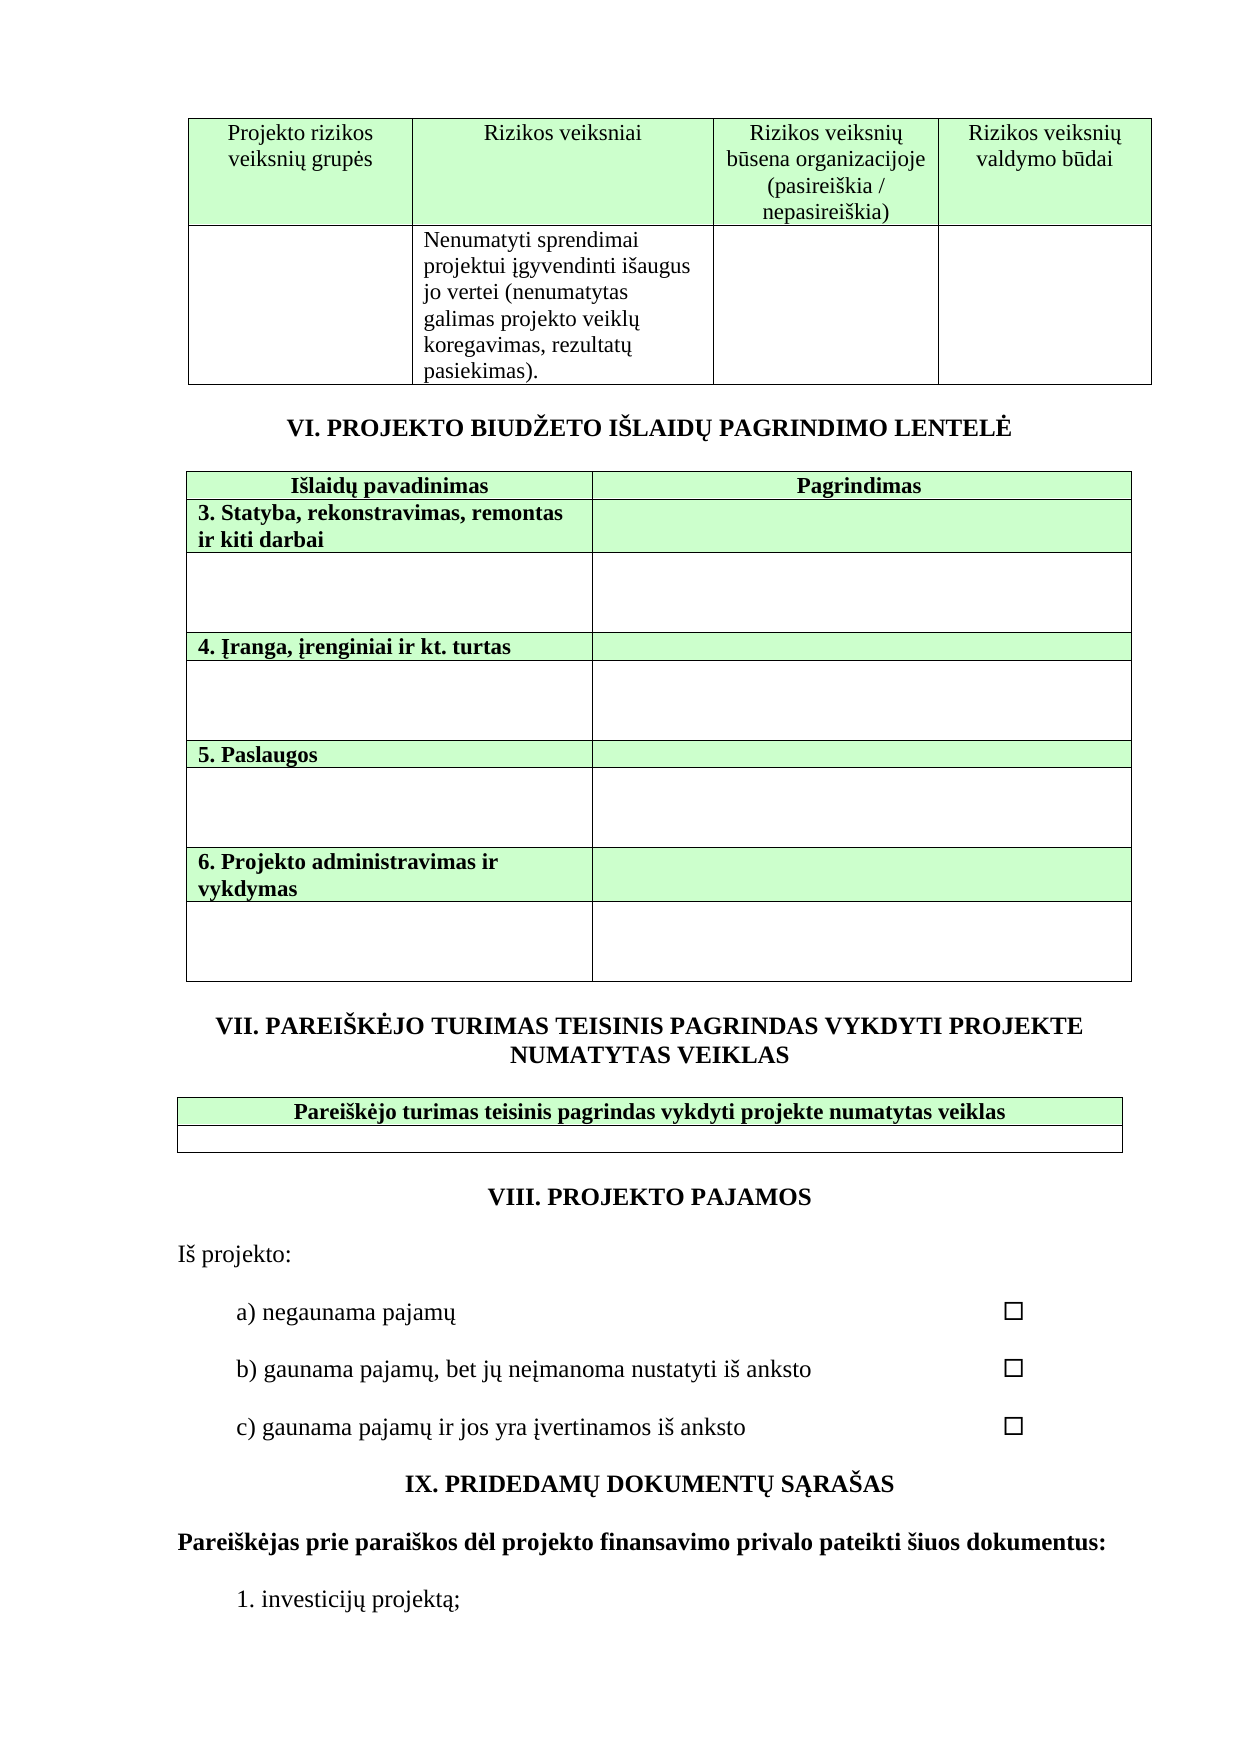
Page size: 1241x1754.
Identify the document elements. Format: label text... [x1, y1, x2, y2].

table_cell Nenumatyti sprendimai projektui įgyvendinti išaugus jo vertei (nenumatytas galimas projekto veiklų koregavimas, rezultatų pasiekimas). [413, 226, 713, 384]
text Pareiškėjas prie paraiškos dėl projekto finansavimo privalo pateikti šiuos dokumentus: [177, 1527, 1122, 1556]
text VII. PAREIŠKĖJO TURIMAS TEISINIS PAGRINDAS VYKDYTI PROJEKTE NUMATYTAS VEIKLAS [177, 1011, 1122, 1068]
table_cell [187, 553, 592, 632]
table_cell [187, 768, 592, 847]
table_header Išlaidų pavadinimas [187, 472, 592, 498]
table_cell [187, 902, 592, 981]
table_cell 3. Statyba, rekonstravimas, remontas ir kiti darbai [187, 500, 592, 552]
table_cell [593, 848, 1131, 901]
table_header Projekto rizikos veiksnių grupės [189, 119, 412, 224]
table_header Rizikos veiksniai [413, 119, 713, 224]
table_cell [714, 226, 938, 384]
table_cell [593, 633, 1131, 660]
text 1. investicijų projektą; [177, 1584, 1122, 1613]
table_cell 4. Įranga, įrenginiai ir kt. turtas [187, 633, 592, 660]
table_cell [187, 661, 592, 740]
table_cell [593, 661, 1131, 740]
table_cell [189, 226, 412, 384]
table_cell 6. Projekto administravimas ir vykdymas [187, 848, 592, 901]
table_cell [593, 553, 1131, 632]
table_cell [939, 226, 1151, 384]
table_header Rizikos veiksnių būsena organizacijoje (pasireiškia / nepasireiškia) [714, 119, 938, 224]
table_cell [178, 1126, 1122, 1152]
table_cell [593, 741, 1131, 767]
text a) negaunama pajamų [] [236, 1297, 1122, 1326]
table_header Rizikos veiksnių valdymo būdai [939, 119, 1151, 224]
table_header Pareiškėjo turimas teisinis pagrindas vykdyti projekte numatytas veiklas [178, 1098, 1122, 1124]
table_cell [593, 902, 1131, 981]
table_header Pagrindimas [593, 472, 1131, 498]
text VIII. PROJEKTO PAJAMOS [177, 1182, 1122, 1211]
text b) gaunama pajamų, bet jų neįmanoma nustatyti iš anksto [] [236, 1354, 1122, 1383]
text Iš projekto: [177, 1239, 1122, 1268]
table_cell 5. Paslaugos [187, 741, 592, 767]
table_cell [593, 768, 1131, 847]
text IX. PRIDEDAMŲ DOKUMENTŲ SĄRAŠAS [177, 1469, 1122, 1498]
text c) gaunama pajamų ir jos yra įvertinamos iš anksto [] [236, 1412, 1122, 1441]
table_cell [593, 500, 1131, 552]
text VI. PROJEKTO BIUDŽETO IŠLAIDŲ PAGRINDIMO LENTELĖ [177, 413, 1122, 442]
